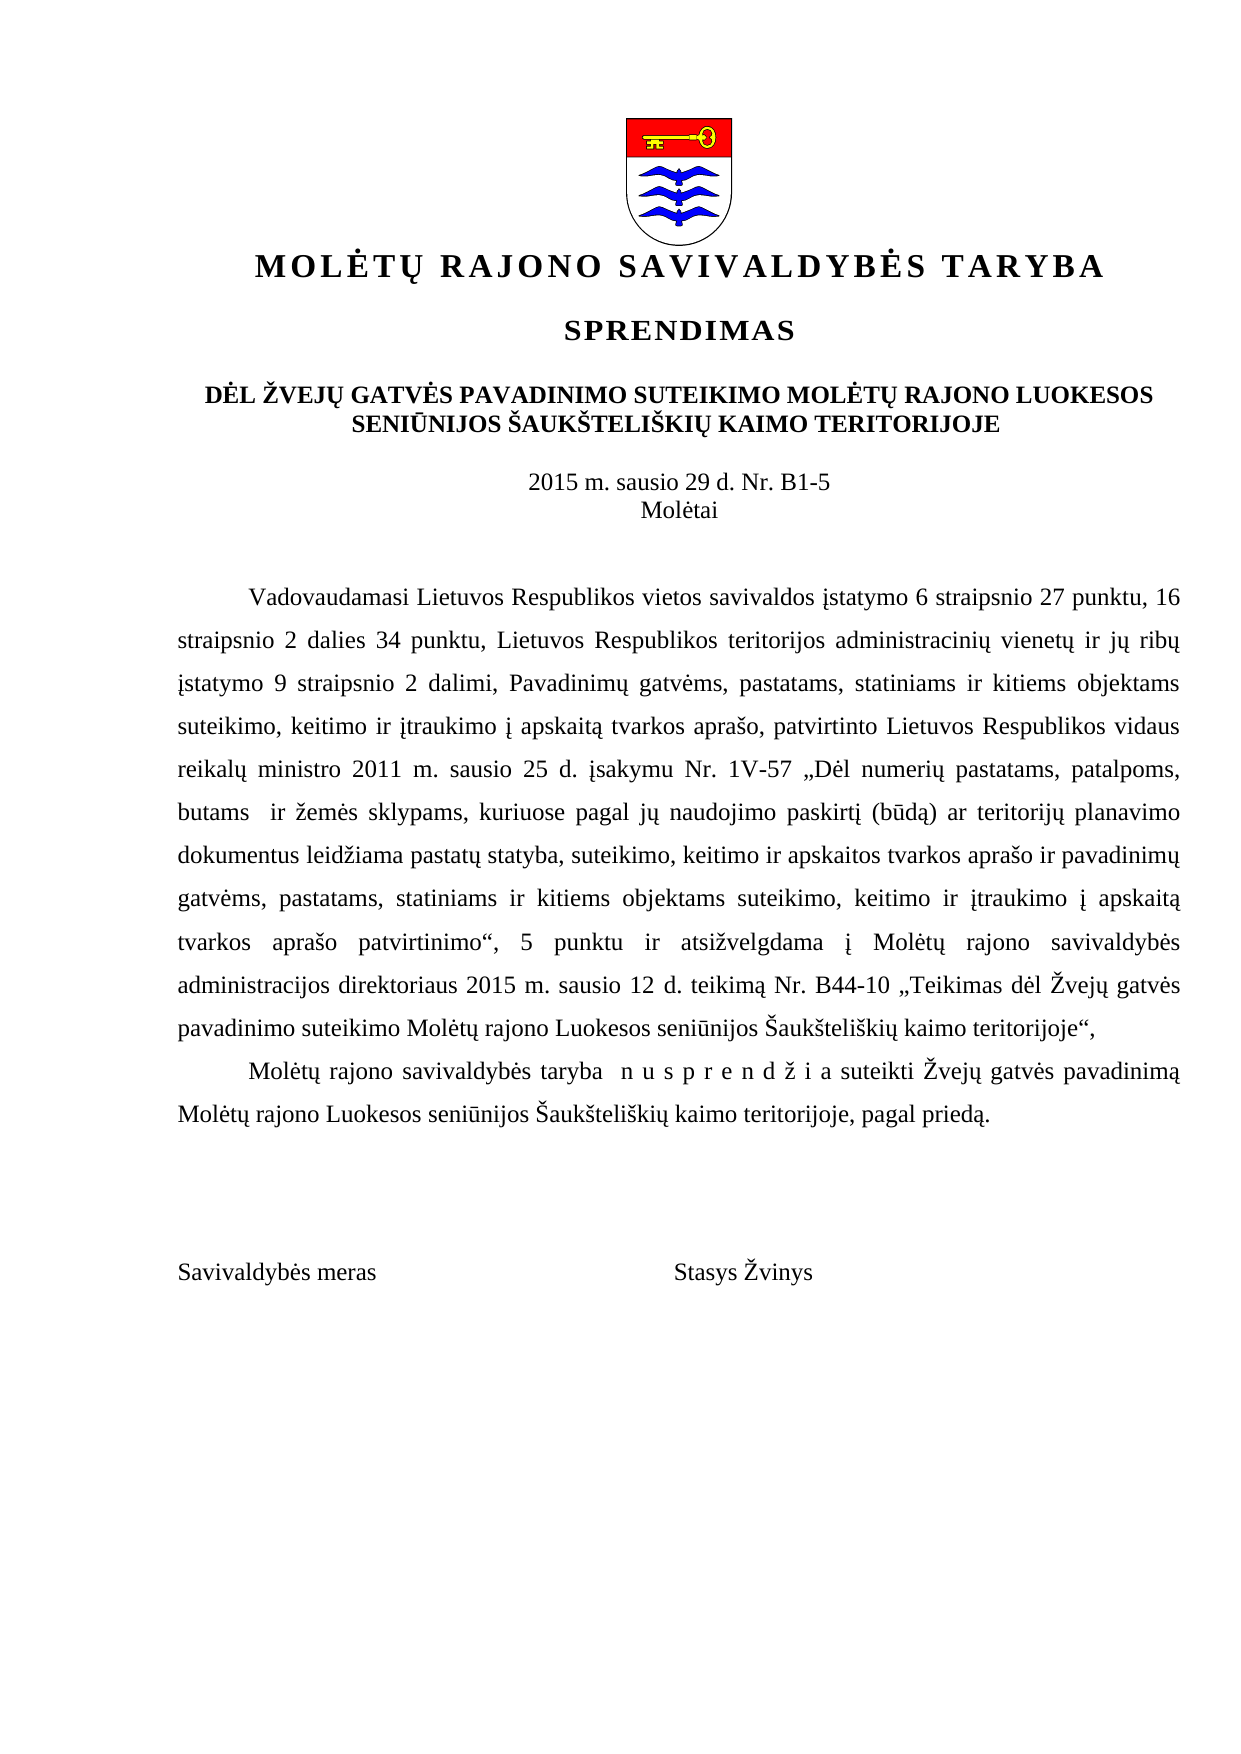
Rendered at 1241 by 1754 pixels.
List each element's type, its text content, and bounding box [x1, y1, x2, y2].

text Molėtų rajono savivaldybės taryba n u s p r e n d ž i a suteikti Žvejų gatvės pavadinimą Molėtų rajono Luokesos seniūnijos Šaukšteliškių kaimo teritorijoje, pagal priedą. [177, 1056, 1181, 1128]
text 2015 m. sausio 29 d. Nr. B1-5 [177, 467, 1181, 495]
text Savivaldybės meras Stasys Žvinys [177, 1257, 1181, 1286]
text DĖl žvejų GATVės pavadinimo suteikimo molėtų rajono Luokesos seniūnijos šaukšteliškių kaimo teritorijoje [177, 380, 1181, 438]
text SPRENDIMAS [177, 313, 1181, 347]
text Molėtai [177, 495, 1181, 524]
text MOLĖTŲ RAJONO SAVIVALDYBĖS TARYBA [177, 246, 1181, 284]
text Vadovaudamasi Lietuvos Respublikos vietos savivaldos įstatymo 6 straipsnio 27 punktu, 16 straipsnio 2 dalies 34 punktu, Lietuvos Respublikos teritorijos administracinių vienetų ir jų ribų įstatymo 9 straipsnio 2 dalimi, Pavadinimų gatvėms, pastatams, statiniams ir kitiems objektams suteikimo, keitimo ir įtraukimo į apskaitą tvarkos aprašo, patvirtinto Lietuvos Respublikos vidaus reikalų ministro 2011 m. sausio 25 d. įsakymu Nr. 1V-57 „Dėl numerių pastatams, patalpoms, butams ir žemės sklypams, kuriuose pagal jų naudojimo paskirtį (būdą) ar teritorijų planavimo dokumentus leidžiama pastatų statyba, suteikimo, keitimo ir apskaitos tvarkos aprašo ir pavadinimų gatvėms, pastatams, statiniams ir kitiems objektams suteikimo, keitimo ir įtraukimo į apskaitą tvarkos aprašo patvirtinimo“, 5 punktu ir atsižvelgdama į Molėtų rajono savivaldybės administracijos direktoriaus 2015 m. sausio 12 d. teikimą Nr. B44-10 „Teikimas dėl Žvejų gatvės pavadinimo suteikimo Molėtų rajono Luokesos seniūnijos Šaukšteliškių kaimo teritorijoje“, [177, 582, 1181, 1042]
